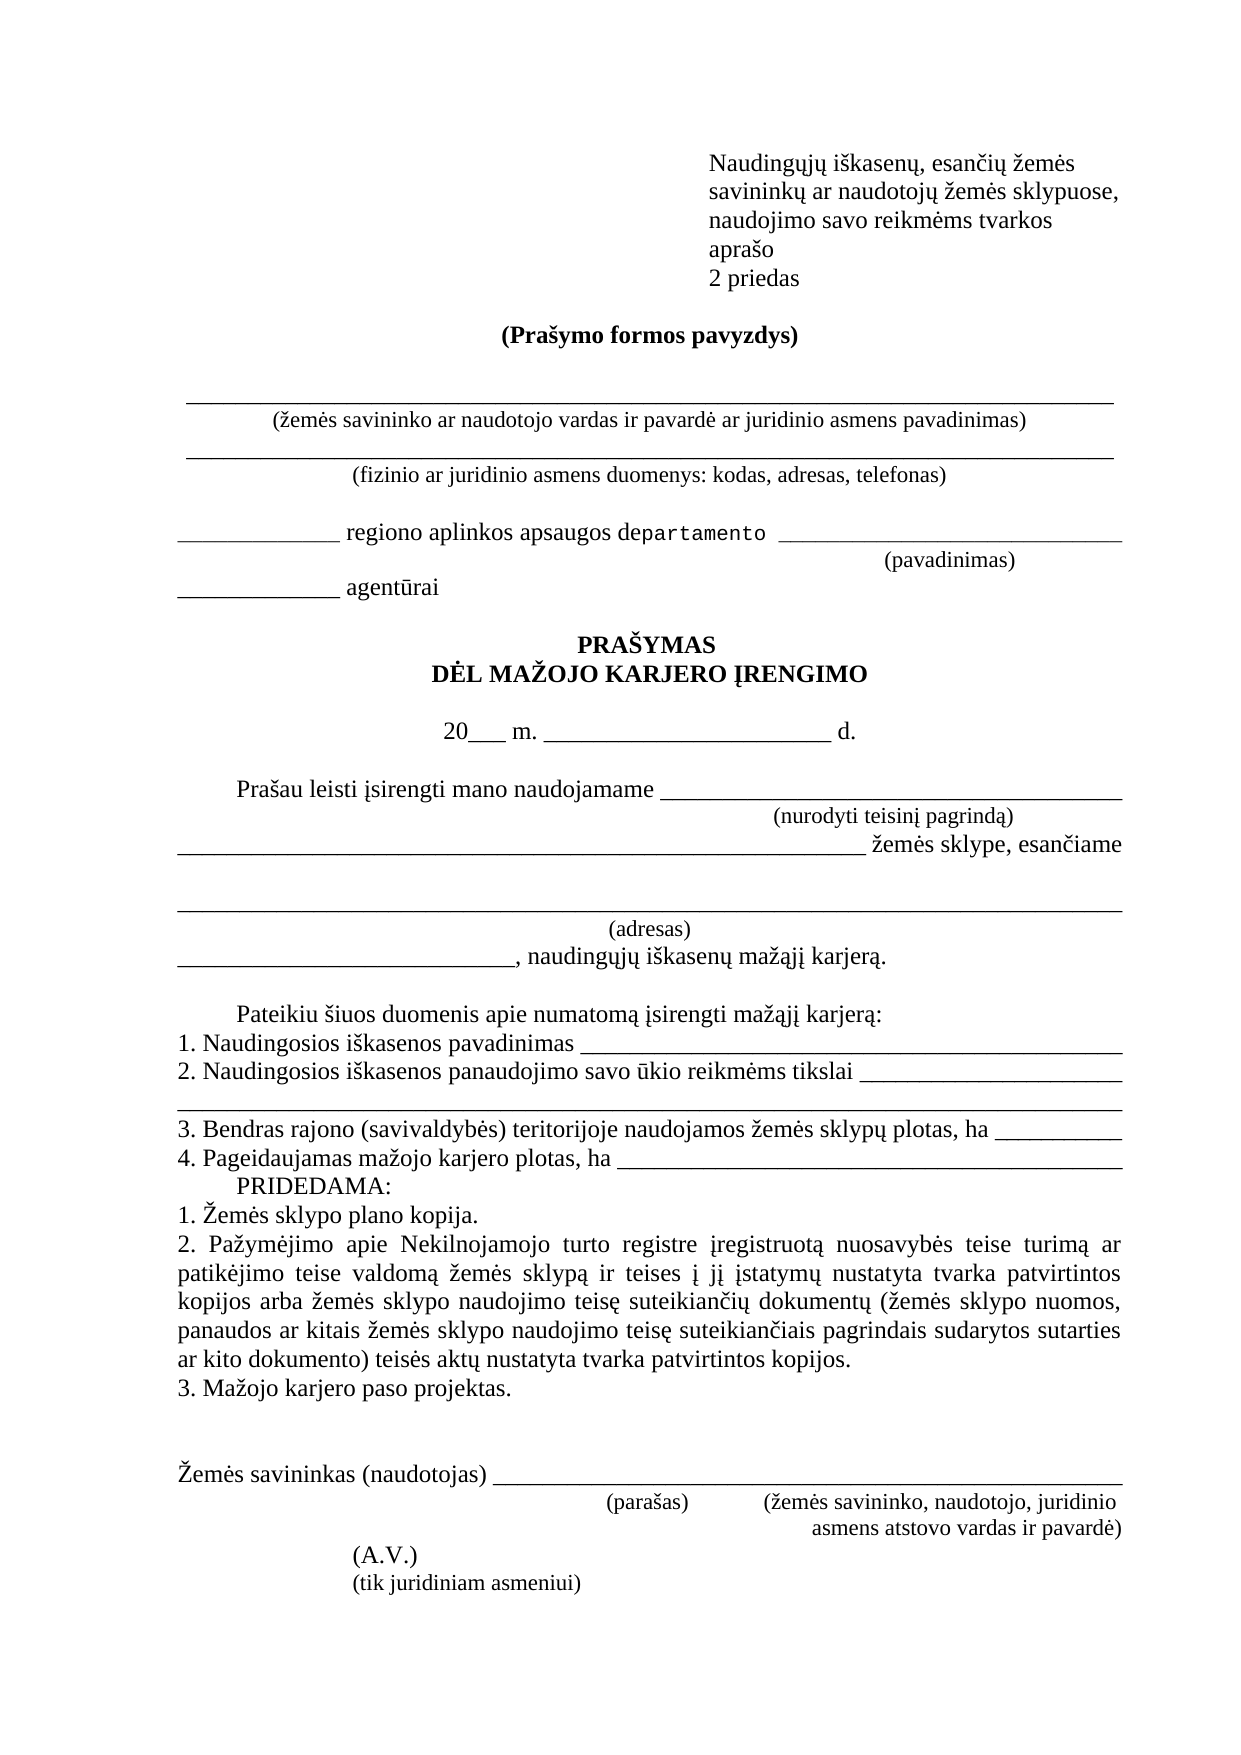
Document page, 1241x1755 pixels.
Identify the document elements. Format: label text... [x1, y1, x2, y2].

text PRIDEDAMA: [177, 1171, 1122, 1200]
text 3. Mažojo karjero paso projektas. [177, 1373, 1122, 1401]
text Naudingųjų iškasenų, esančių žemės [177, 148, 1122, 176]
text Pateikiu šiuos duomenis apie numatomą įsirengti mažąjį karjerą: [177, 999, 1122, 1028]
text (nurodyti teisinį pagrindą) [665, 802, 1122, 829]
text (Prašymo formos pavyzdys) [177, 320, 1122, 349]
text ___________________________, naudingųjų iškasenų mažąjį karjerą. [177, 941, 1122, 970]
text savininkų ar naudotojų žemės sklypuose, [177, 176, 1122, 205]
text (tik juridiniam asmeniui) [177, 1569, 1122, 1596]
text (adresas) [177, 915, 1122, 941]
text (žemės savininko ar naudotojo vardas ir pavardė ar juridinio asmens pavadinimas) [177, 406, 1122, 433]
text _ [177, 1085, 1122, 1110]
text _ [177, 433, 1122, 461]
text PRAŠYMAS [177, 630, 1122, 659]
text naudojimo savo reikmėms tvarkos [177, 205, 1122, 234]
text (fizinio ar juridinio asmens duomenys: kodas, adresas, telefonas) [177, 461, 1122, 488]
text 1. Naudingosios iškasenos pavadinimas [177, 1028, 1122, 1056]
text 2. Pažymėjimo apie Nekilnojamojo turto registre įregistruotą nuosavybės teise turimą ar patikėjimo teise valdomą žemės sklypą ir teises į jį įstatymų nustatyta tvarka patvirtintos kopijos arba žemės sklypo naudojimo teisę suteikiančių dokumentų (žemės sklypo nuomos, panaudos ar kitais žemės sklypo naudojimo teisę suteikiančiais pagrindais sudarytos sutarties ar kito dokumento) teisės aktų nustatyta tvarka patvirtintos kopijos. [177, 1229, 1122, 1373]
text _____________ agentūrai [177, 572, 1122, 601]
text _ [177, 378, 1122, 406]
text DĖL MAŽOJO KARJERO ĮRENGIMO [177, 659, 1122, 687]
text 2. Naudingosios iškasenos panaudojimo savo ūkio reikmėms tikslai [177, 1056, 1122, 1085]
text Žemės savininkas (naudotojas) [177, 1459, 1122, 1488]
text (A.V.) [177, 1540, 1122, 1569]
text asmens atstovo vardas ir pavardė) [177, 1514, 1122, 1540]
text _ [177, 886, 1122, 911]
text 1. Žemės sklypo plano kopija. [177, 1200, 1122, 1229]
text _ žemės sklype, esančiame [177, 829, 1122, 858]
text 3. Bendras rajono (savivaldybės) teritorijoje naudojamos žemės sklypų plotas, ha [177, 1114, 1122, 1143]
text aprašo [177, 234, 1122, 263]
text 2 priedas [177, 263, 1122, 291]
text Prašau leisti įsirengti mano naudojamame [177, 774, 1122, 802]
text 20___ m. _______________________ d. [177, 716, 1122, 745]
text _____________ regiono aplinkos apsaugos departamento [177, 517, 1122, 546]
text (pavadinimas) [777, 546, 1122, 572]
text (parašas) (žemės savininko, naudotojo, juridinio [177, 1488, 1122, 1514]
text 4. Pageidaujamas mažojo karjero plotas, ha [177, 1143, 1122, 1171]
